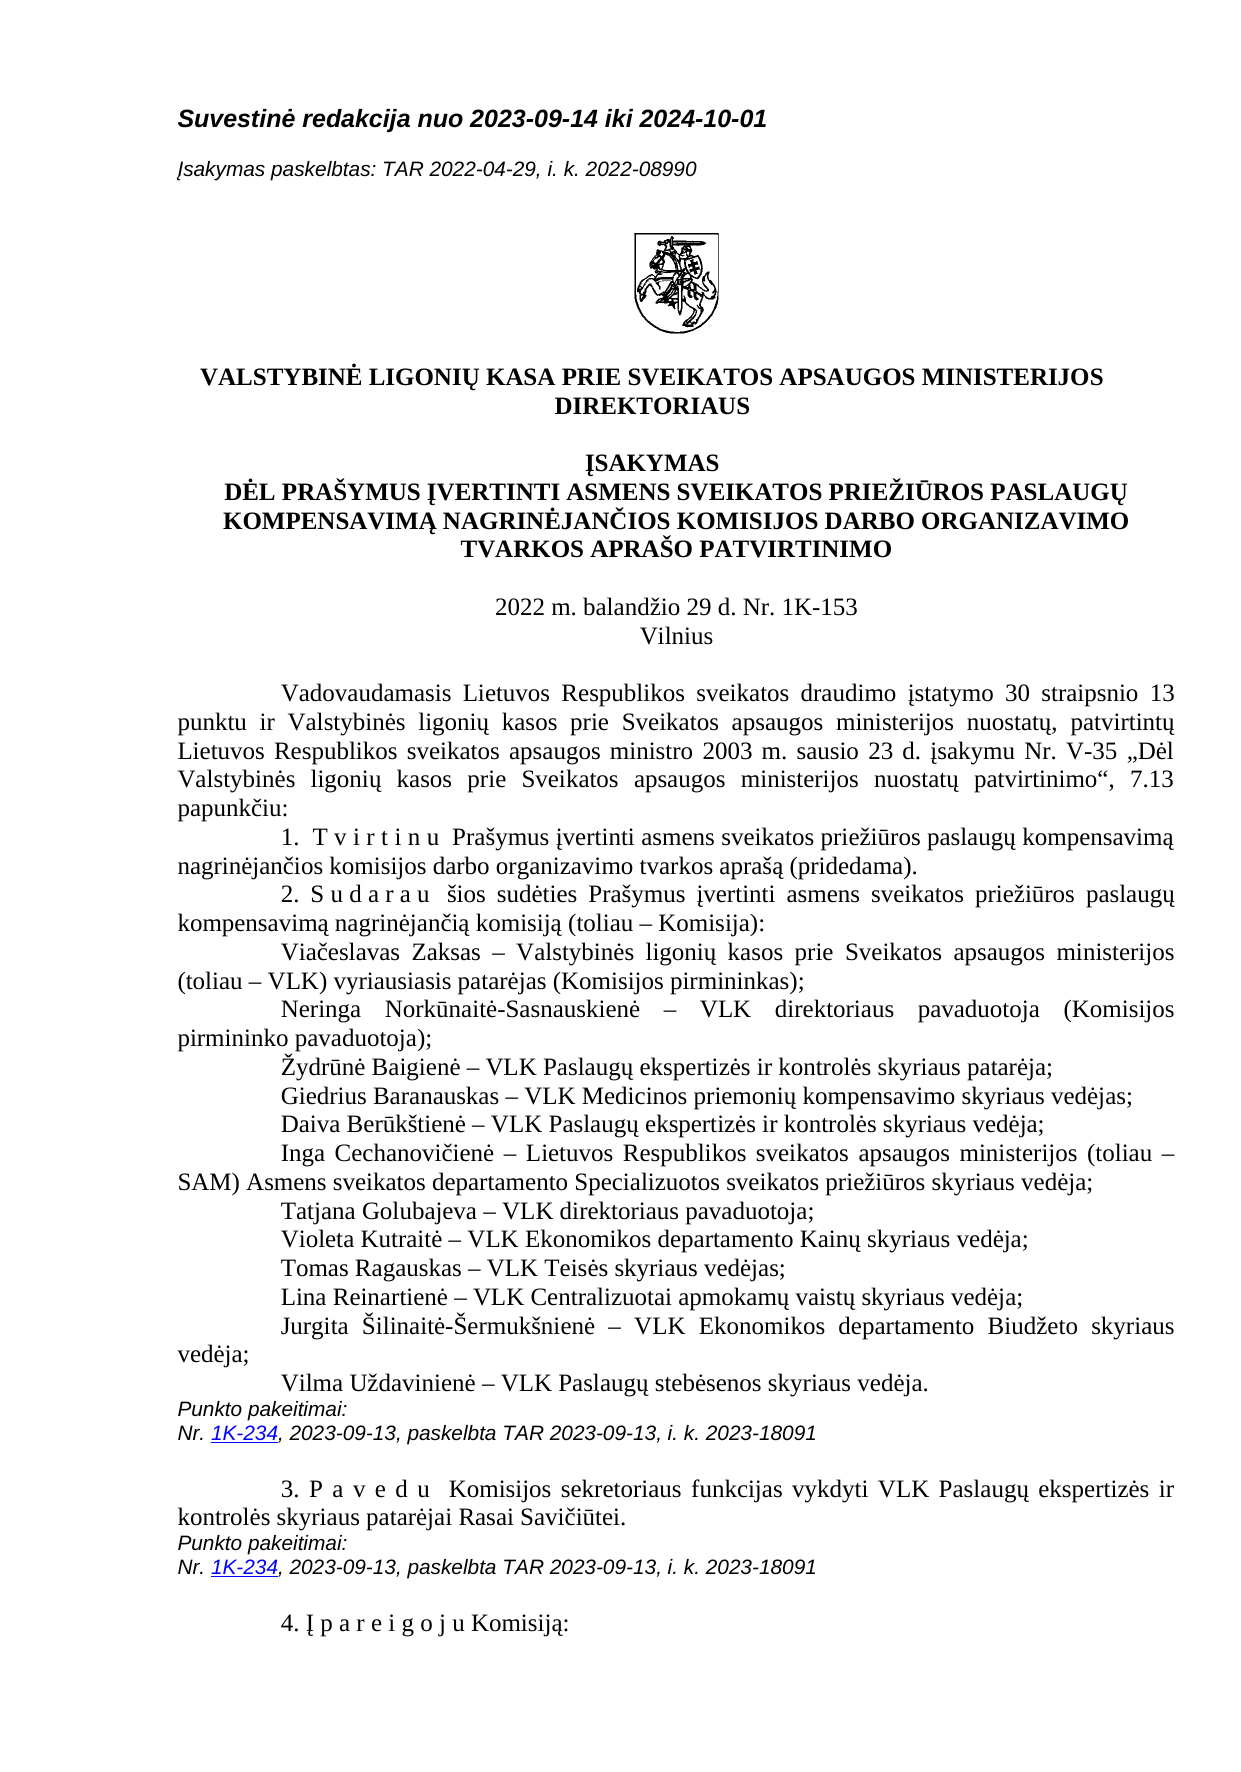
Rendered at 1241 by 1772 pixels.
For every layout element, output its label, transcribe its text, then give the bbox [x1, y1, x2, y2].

text 3. P a v e d u Komisijos sekretoriaus funkcijas vykdyti VLK Paslaugų ekspertizės ir kontrolės skyriaus patarėjai Rasai Savičiūtei. [177, 1474, 1175, 1531]
text Inga Cechanovičienė – Lietuvos Respublikos sveikatos apsaugos ministerijos (toliau – SAM) Asmens sveikatos departamento Specializuotos sveikatos priežiūros skyriaus vedėja; [177, 1138, 1175, 1196]
text Punkto pakeitimai: [177, 1397, 1175, 1421]
text Įsakymas paskelbtas: TAR 2022-04-29, i. k. 2022-08990 [177, 156, 1175, 180]
text Neringa Norkūnaitė-Sasnauskienė – VLK direktoriaus pavaduotoja (Komisijos pirmininko pavaduotoja); [177, 994, 1175, 1052]
text DIREKTORIAUS [177, 391, 1127, 419]
text Viačeslavas Zaksas – Valstybinės ligonių kasos prie Sveikatos apsaugos ministerijos (toliau – VLK) vyriausiasis patarėjas (Komisijos pirmininkas); [177, 937, 1175, 994]
text Violeta Kutraitė – VLK Ekonomikos departamento Kainų skyriaus vedėja; [177, 1224, 1175, 1253]
text Giedrius Baranauskas – VLK Medicinos priemonių kompensavimo skyriaus vedėjas; [177, 1081, 1175, 1109]
text VALSTYBINĖ LIGONIŲ KASA PRIE SVEIKATOS APSAUGOS MINISTERIJOS [177, 362, 1127, 391]
text Nr. 1K-234, 2023-09-13, paskelbta TAR 2023-09-13, i. k. 2023-18091 [177, 1555, 1175, 1579]
text Vadovaudamasis Lietuvos Respublikos sveikatos draudimo įstatymo 30 straipsnio 13 punktu ir Valstybinės ligonių kasos prie Sveikatos apsaugos ministerijos nuostatų, patvirtintų Lietuvos Respublikos sveikatos apsaugos ministro 2003 m. sausio 23 d. įsakymu Nr. V-35 „Dėl Valstybinės ligonių kasos prie Sveikatos apsaugos ministerijos nuostatų patvirtinimo“, 7.13 papunkčiu: [177, 678, 1175, 822]
text Nr. 1K-234, 2023-09-13, paskelbta TAR 2023-09-13, i. k. 2023-18091 [177, 1421, 1175, 1445]
text Tatjana Golubajeva – VLK direktoriaus pavaduotoja; [177, 1196, 1175, 1224]
text Punkto pakeitimai: [177, 1531, 1175, 1555]
text 4. Į p a r e i g o j u Komisiją: [177, 1608, 1175, 1637]
text Lina Reinartienė – VLK Centralizuotai apmokamų vaistų skyriaus vedėja; [177, 1282, 1175, 1311]
text ĮSAKYMAS [177, 448, 1127, 477]
text Daiva Berūkštienė – VLK Paslaugų ekspertizės ir kontrolės skyriaus vedėja; [177, 1109, 1175, 1138]
text Vilnius [177, 621, 1175, 649]
text 2022 m. balandžio 29 d. Nr. 1K-153 [177, 592, 1175, 621]
text Jurgita Šilinaitė-Šermukšnienė – VLK Ekonomikos departamento Biudžeto skyriaus vedėja; [177, 1311, 1175, 1368]
text Suvestinė redakcija nuo 2023-09-14 iki 2024-10-01 [177, 104, 1175, 132]
text 2. Sudarau šios sudėties Prašymus įvertinti asmens sveikatos priežiūros paslaugų kompensavimą nagrinėjančią komisiją (toliau – Komisija): [177, 879, 1175, 937]
text DĖL prašymUS įvertinti asmens sveikatos priežiūros paslaugų kompensavimą nagrinėjančios komisijos darbo organizavimo tvarkos aprašo patvirtinimo [177, 477, 1175, 563]
text Žydrūnė Baigienė – VLK Paslaugų ekspertizės ir kontrolės skyriaus patarėja; [177, 1052, 1175, 1081]
text 1. T v i r t i n u Prašymus įvertinti asmens sveikatos priežiūros paslaugų kompensavimą nagrinėjančios komisijos darbo organizavimo tvarkos aprašą (pridedama). [177, 822, 1175, 879]
text Tomas Ragauskas – VLK Teisės skyriaus vedėjas; [177, 1253, 1175, 1282]
text Vilma Uždavinienė – VLK Paslaugų stebėsenos skyriaus vedėja. [177, 1368, 1175, 1397]
